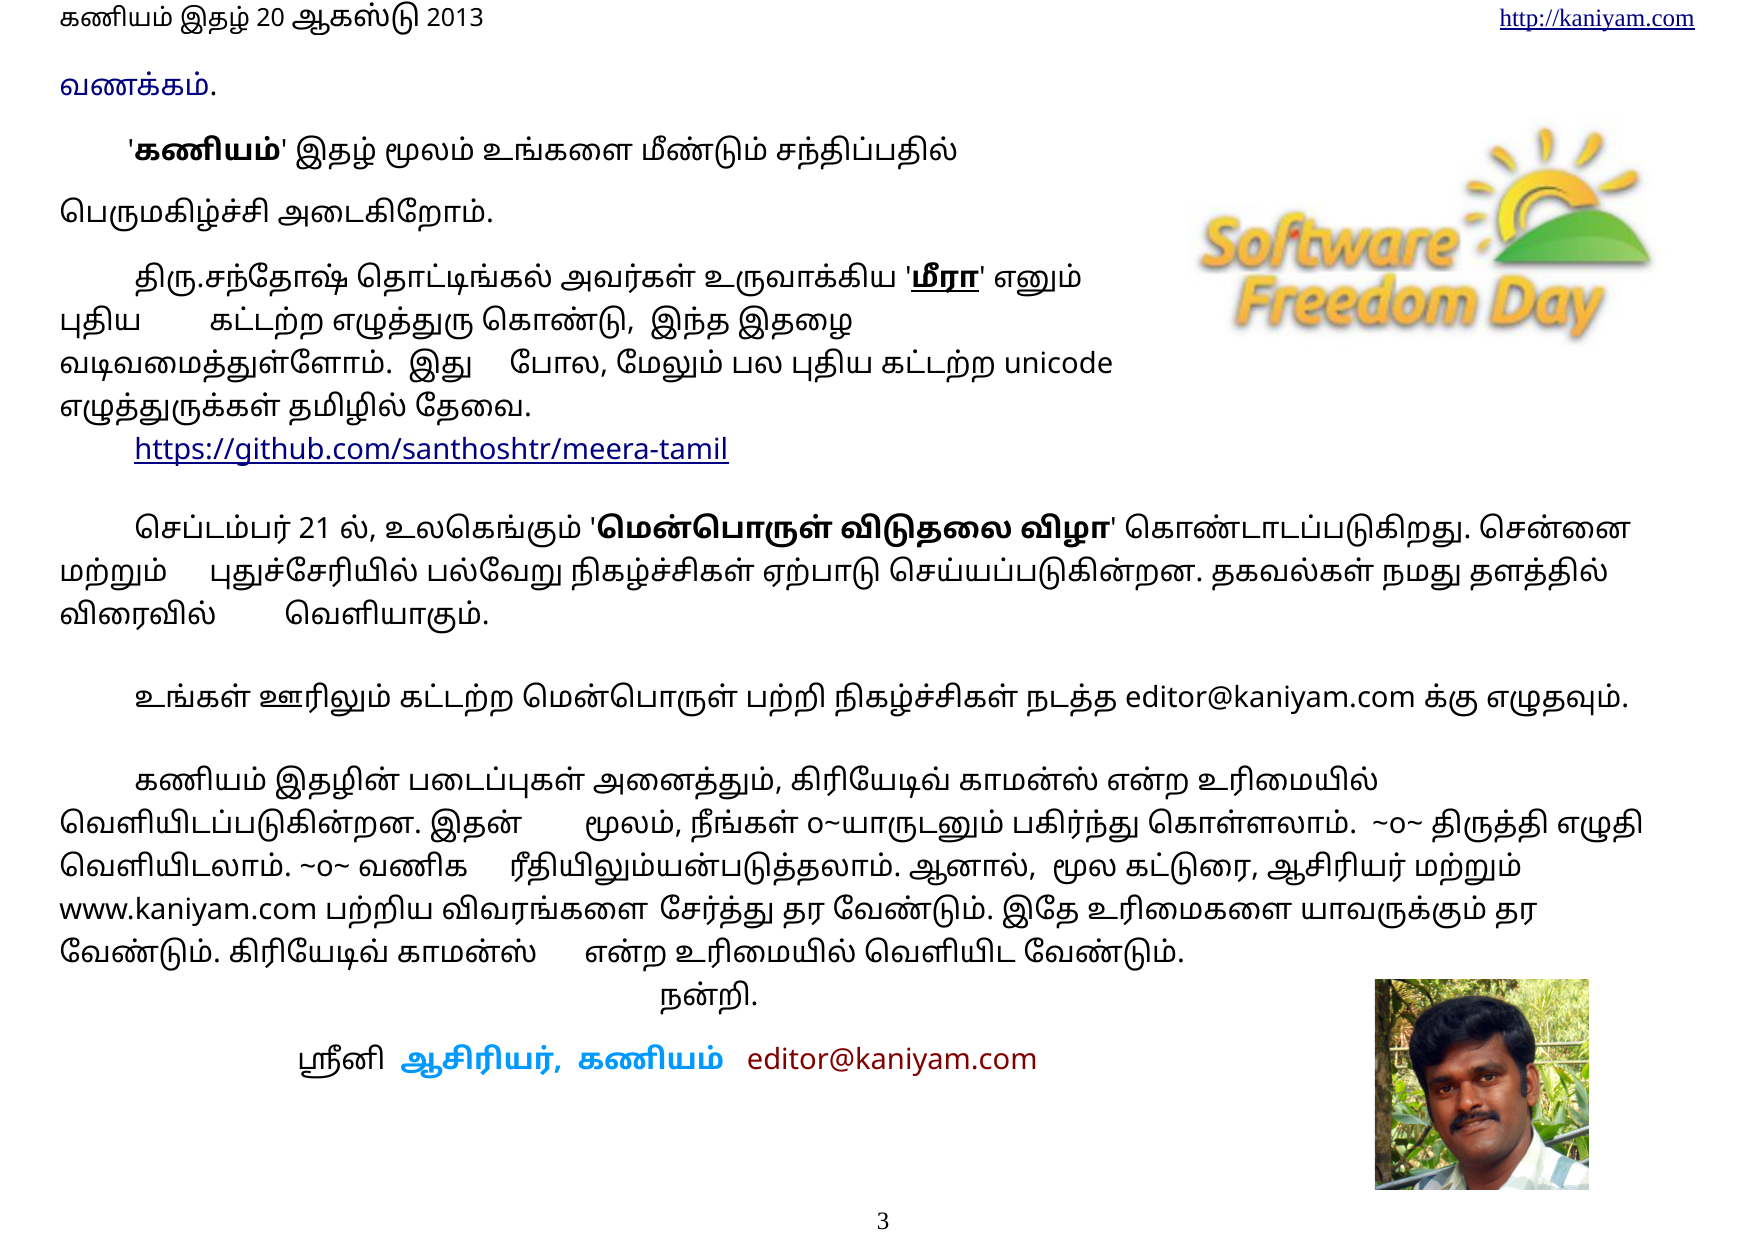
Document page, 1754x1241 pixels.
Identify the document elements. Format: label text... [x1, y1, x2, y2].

text 'கணியம்' இதழ் மூலம் உங்களை மீண்டும் சந்திப்பதில் பெருமகிழ்ச்சி அடைகிறோம். [59, 129, 1167, 234]
text உங்கள் ஊரிலும் கட்டற்ற மென்பொருள் பற்றி நிகழ்ச்சிகள் நடத்த editor@kaniyam.com க்கு எழுதவும். [59, 676, 1694, 719]
picture [1374, 979, 1589, 1190]
text [1589, 1038, 1694, 1082]
text செப்டம்பர் 21 ல், உலகெங்கும் 'மென்பொருள் விடுதலை விழா' கொண்டாடப்படுகிறது. சென்னை மற்றும் புதுச்சேரியில் பல்வேறு நிகழ்ச்சிகள் ஏற்பாடு செய்யப்படுகின்றன. தகவல்கள் நமது தளத்தில் விரைவில் வெளியாகும். [59, 507, 1694, 637]
picture [1167, 95, 1678, 366]
text https://github.com/santhoshtr/meera-tamil [59, 428, 1694, 468]
text திரு.சந்தோஷ் தொட்டிங்கல் அவர்கள் உருவாக்கிய 'மீரா' எனும் புதிய கட்டற்ற எழுத்துரு கொண்டு, இந்த இதழை வடிவமைத்துள்ளோம். இது போல, மேலும் பல புதிய கட்டற்ற unicode எழுத்துருக்கள் தமிழில் தேவை. [59, 256, 1694, 428]
text கணியம் இதழின் படைப்புகள் அனைத்தும், கிரியேடிவ் காமன்ஸ் என்ற உரிமையில் வெளியிடப்படுகின்றன. இதன் மூலம், நீங்கள் o~யாருடனும் பகிர்ந்து கொள்ளலாம். ~o~ திருத்தி எழுதி வெளியிடலாம். ~o~ வணிக ரீதியிலும்யன்படுத்தலாம். ஆனால், மூல கட்டுரை, ஆசிரியர் மற்றும் www.kaniyam.com பற்றிய விவரங்களை சேர்த்து தர வேண்டும். இதே உரிமைகளை யாவருக்கும் தர வேண்டும். கிரியேடிவ் காமன்ஸ் என்ற உரிமையில் வெளியிட வேண்டும். [59, 719, 1694, 974]
text [1678, 129, 1694, 234]
text வணக்கம். [59, 64, 1694, 107]
text ஸ்ரீனி ஆசிரியர், கணியம் editor@kaniyam.com [297, 1038, 1374, 1082]
text நன்றி. [297, 974, 1694, 1017]
